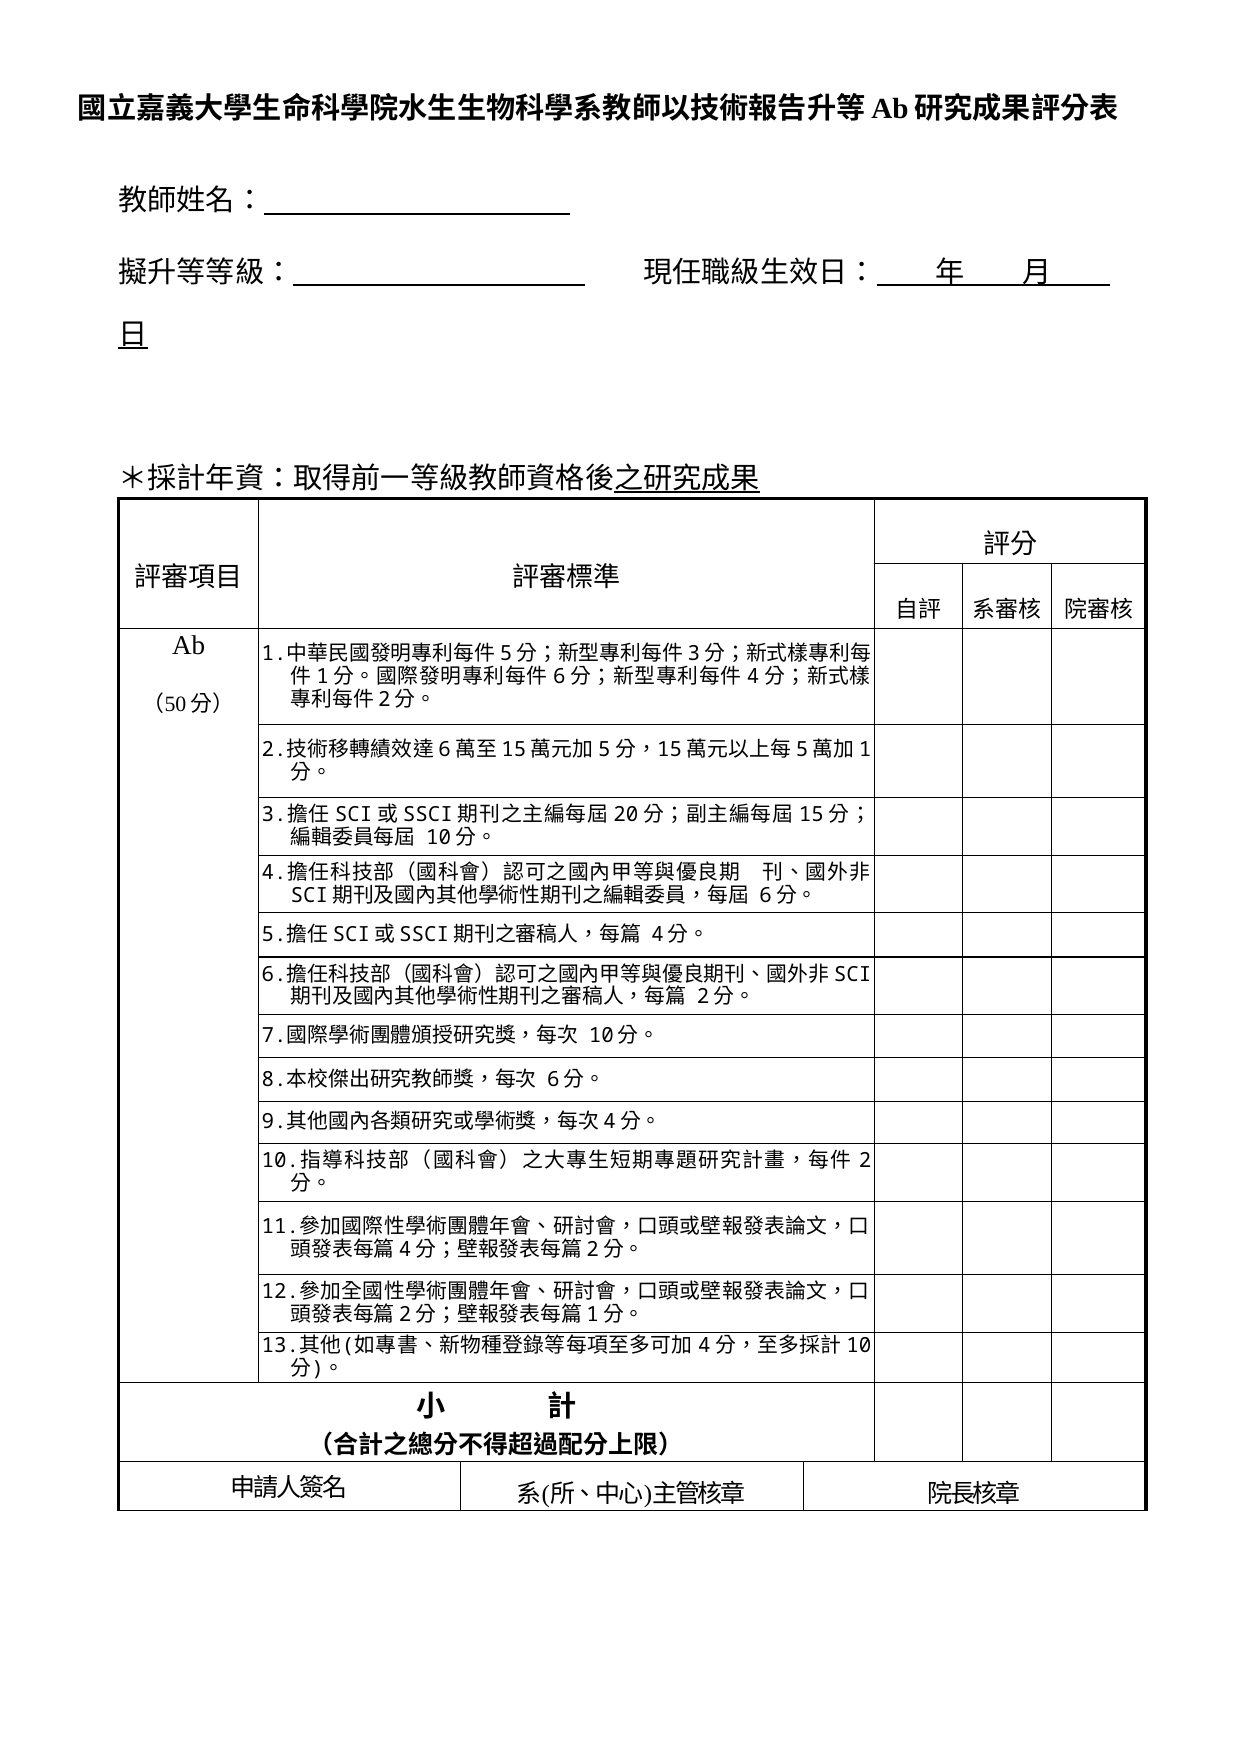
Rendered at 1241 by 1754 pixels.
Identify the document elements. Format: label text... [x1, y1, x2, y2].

table_cell 3.擔任SCI或SSCI期刊之主編每屆20分；副主編每屆15分；編輯委員每屆 10分。 [259, 798, 874, 854]
table_cell [1052, 1275, 1144, 1332]
table_cell [875, 958, 962, 1014]
table_cell 自評 [875, 564, 962, 628]
table_cell [875, 1102, 962, 1142]
text 教師姓名： [118, 156, 1122, 218]
table_cell [963, 913, 1051, 956]
table_cell [963, 629, 1051, 724]
table_cell [1052, 1202, 1144, 1273]
table_cell 1.中華民國發明專利每件5分；新型專利每件3分；新式樣專利每件1分。國際發明專利每件6分；新型專利每件4分；新式樣專利每件2分。 [259, 629, 874, 724]
table_cell [963, 1015, 1051, 1057]
table_cell 4.擔任科技部（國科會）認可之國內甲等與優良期 刊、國外非SCI期刊及國內其他學術性期刊之編輯委員，每屆 6分。 [259, 856, 874, 912]
table_cell 申請人簽名 [120, 1462, 460, 1510]
table_cell [963, 856, 1051, 912]
table_cell [875, 1275, 962, 1332]
table_cell 院審核 [1052, 564, 1144, 628]
table_cell [963, 1333, 1051, 1382]
table_cell [875, 798, 962, 854]
table_cell [963, 1383, 1051, 1461]
text ＊採計年資：取得前一等級教師資格後之研究成果 [118, 434, 1122, 497]
table_cell 13.其他(如專書、新物種登錄等每項至多可加4分，至多採計10分)。 [259, 1333, 874, 1382]
table_cell Ab （50分） [120, 629, 258, 1382]
table_header 評分 [875, 500, 1144, 562]
table_cell [875, 1383, 962, 1461]
table_cell 5.擔任SCI或SSCI期刊之審稿人，每篇 4分。 [259, 913, 874, 956]
table_cell [1052, 1015, 1144, 1057]
table_cell 9.其他國內各類研究或學術獎，每次4分。 [259, 1102, 874, 1142]
table_cell [1052, 1058, 1144, 1101]
table_cell [963, 1202, 1051, 1273]
table_cell [963, 725, 1051, 797]
table_cell [875, 1015, 962, 1057]
table_cell [875, 913, 962, 956]
table_cell [875, 856, 962, 912]
table_cell [963, 1058, 1051, 1101]
table_cell [875, 1144, 962, 1201]
table_cell [1052, 1144, 1144, 1201]
table_cell [963, 1144, 1051, 1201]
table_cell 小 計 （合計之總分不得超過配分上限） [120, 1383, 874, 1461]
table_cell [1052, 913, 1144, 956]
table_cell 系審核 [963, 564, 1051, 628]
text 擬升等等級： 現任職級生效日： 年 月 日 [118, 228, 1122, 353]
table_cell 6.擔任科技部（國科會）認可之國內甲等與優良期刊、國外非SCI期刊及國內其他學術性期刊之審稿人，每篇 2分。 [259, 958, 874, 1014]
table_cell [875, 725, 962, 797]
table_cell [963, 1102, 1051, 1142]
table_cell [1052, 958, 1144, 1014]
table_cell [1052, 1102, 1144, 1142]
table_cell 10.指導科技部（國科會）之大專生短期專題研究計畫，每件2分。 [259, 1144, 874, 1201]
table_header 評審項目 [120, 500, 258, 628]
table_header 評審標準 [259, 500, 874, 628]
table_cell [1052, 856, 1144, 912]
table_cell 12.參加全國性學術團體年會、研討會，口頭或壁報發表論文，口頭發表每篇2分；壁報發表每篇1分。 [259, 1275, 874, 1332]
table_cell [875, 629, 962, 724]
table_cell [1052, 629, 1144, 724]
table_cell 11.參加國際性學術團體年會、研討會，口頭或壁報發表論文，口頭發表每篇4分；壁報發表每篇2分。 [259, 1202, 874, 1273]
table_cell [875, 1058, 962, 1101]
table_cell 院長核章 [804, 1462, 1144, 1510]
table_cell 8.本校傑出研究教師獎，每次 6分。 [259, 1058, 874, 1101]
table_cell [875, 1333, 962, 1382]
table_cell [963, 958, 1051, 1014]
table_cell [963, 1275, 1051, 1332]
text 國立嘉義大學生命科學院水生生物科學系教師以技術報告升等Ab研究成果評分表 [74, 64, 1122, 127]
table_cell [875, 1202, 962, 1273]
table_cell [1052, 1383, 1144, 1461]
table_cell [1052, 1333, 1144, 1382]
table_cell 2.技術移轉績效達6萬至15萬元加5分，15萬元以上每5萬加1分。 [259, 725, 874, 797]
table_cell [963, 798, 1051, 854]
table_cell 系(所、中心)主管核章 [461, 1462, 803, 1510]
table_cell [1052, 798, 1144, 854]
table_cell [1052, 725, 1144, 797]
table_cell 7.國際學術團體頒授研究獎，每次 10分。 [259, 1015, 874, 1057]
